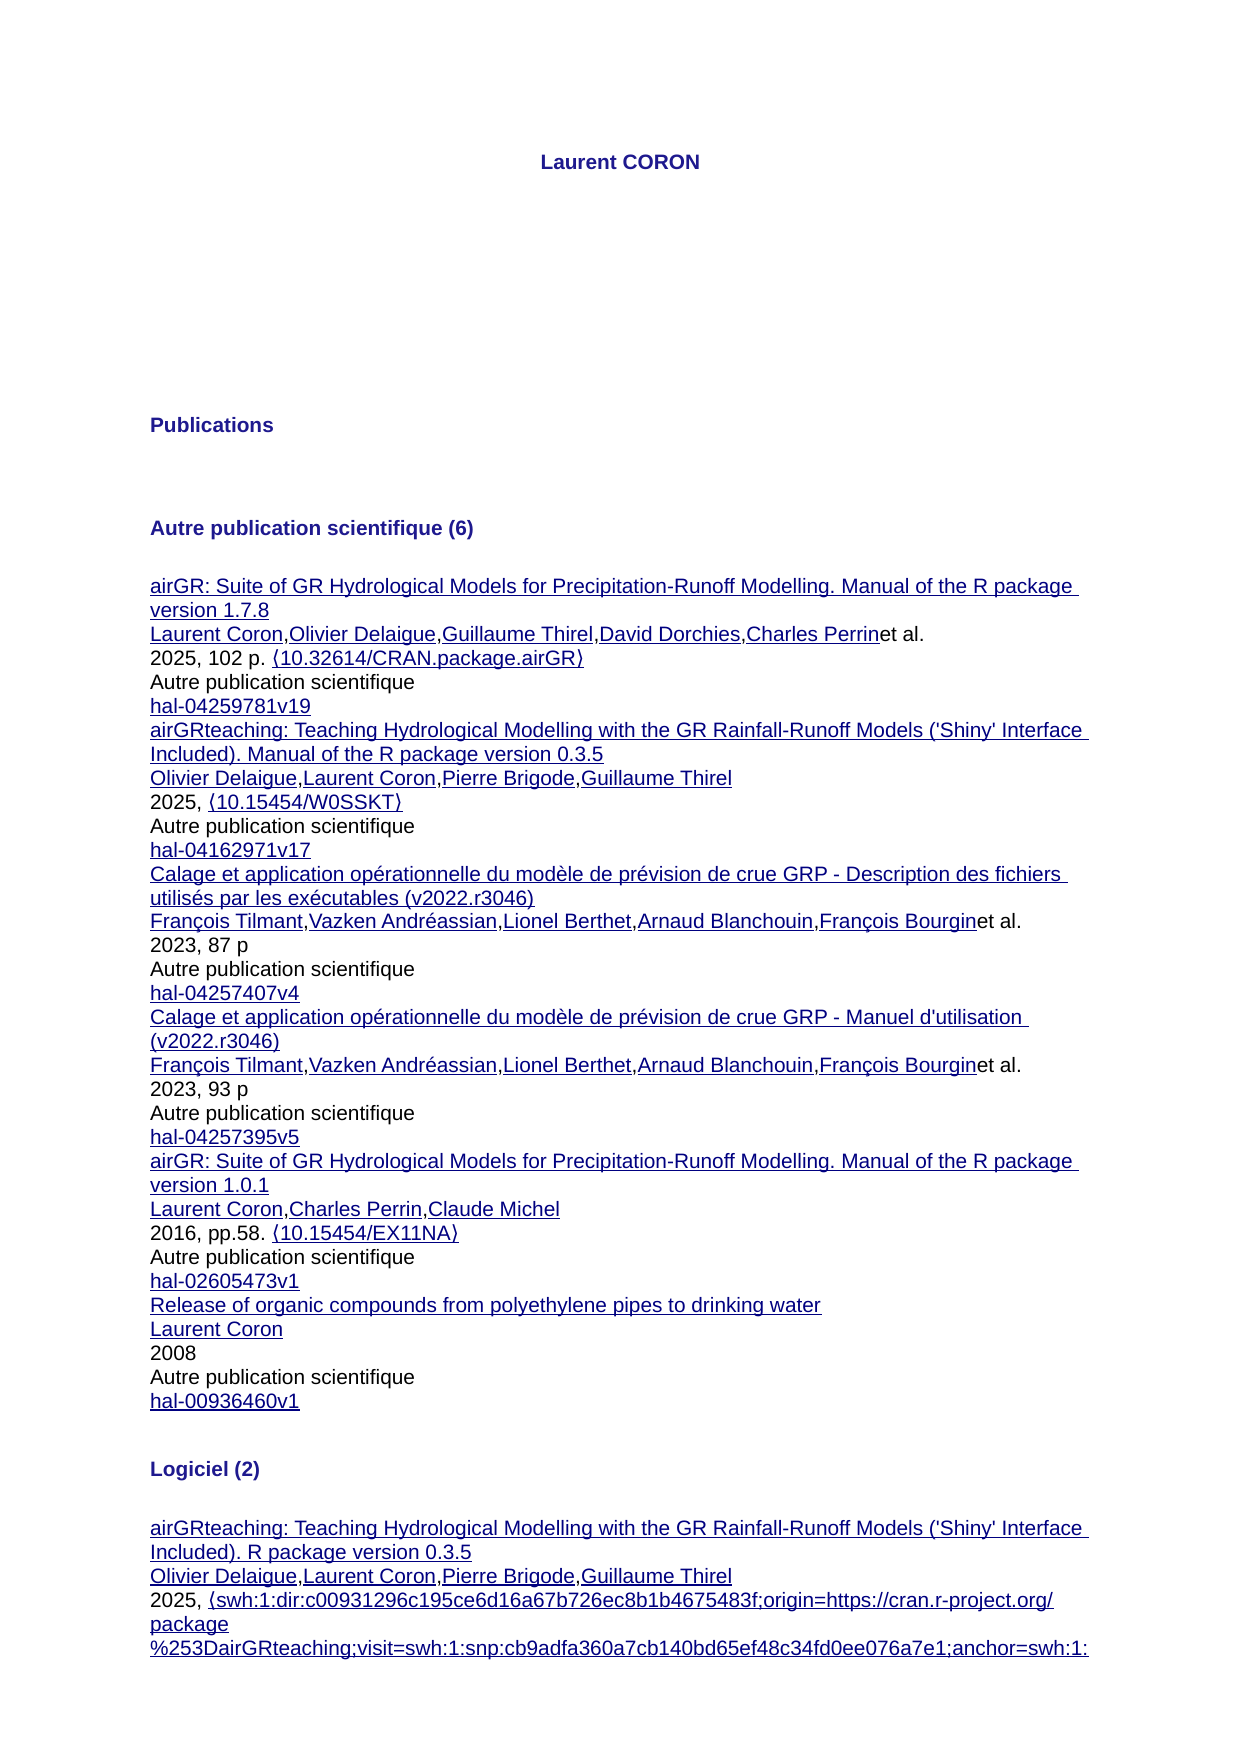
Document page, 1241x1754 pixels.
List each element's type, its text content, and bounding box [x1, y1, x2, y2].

table_cell Calage et application opérationnelle du modèle de prévision de crue GRP - Manuel d'utilisation (v2022.r3046) François Tilmant,Vazken Andréassian,Lionel Berthet,Arnaud Blanchouin,François Bourginet al. 2023, 93 p Autre publication scientifique hal-04257395v5 [150, 1005, 1090, 1149]
table_cell airGR: Suite of GR Hydrological Models for Precipitation-Runoff Modelling. Manual of the R package version 1.0.1 Laurent Coron,Charles Perrin,Claude Michel 2016, pp.58. ⟨10.15454/EX11NA⟩ Autre publication scientifique hal-02605473v1 [150, 1149, 1090, 1293]
table_cell airGRteaching: Teaching Hydrological Modelling with the GR Rainfall-Runoff Models ('Shiny' Interface Included). Manual of the R package version 0.3.5 Olivier Delaigue,Laurent Coron,Pierre Brigode,Guillaume Thirel 2025, ⟨10.15454/W0SSKT⟩ Autre publication scientifique hal-04162971v17 [150, 718, 1090, 861]
subtitle Logiciel (2) [150, 1457, 1090, 1481]
table_cell Release of organic compounds from polyethylene pipes to drinking water Laurent Coron 2008 Autre publication scientifique hal-00936460v1 [150, 1293, 1090, 1412]
subtitle Autre publication scientifique (6) [150, 516, 1090, 539]
subtitle Publications [150, 412, 1090, 436]
subtitle Laurent CORON [150, 150, 1090, 174]
table_header airGRteaching: Teaching Hydrological Modelling with the GR Rainfall-Runoff Models ('Shiny' Interface Included). R package version 0.3.5 Olivier Delaigue,Laurent Coron,Pierre Brigode,Guillaume Thirel 2025, ⟨swh:1:dir:c00931296c195ce6d16a67b726ec8b1b4675483f;origin=https://cran.r-project.org/package%253DairGRteaching;visit=swh:1:snp:cb9adfa360a7cb140bd65ef48c34fd0ee076a7e1;anchor=swh:1: [150, 1516, 1090, 1659]
table_header airGR: Suite of GR Hydrological Models for Precipitation-Runoff Modelling. Manual of the R package version 1.7.8 Laurent Coron,Olivier Delaigue,Guillaume Thirel,David Dorchies,Charles Perrinet al. 2025, 102 p. ⟨10.32614/CRAN.package.airGR⟩ Autre publication scientifique hal-04259781v19 [150, 574, 1090, 718]
table_cell Calage et application opérationnelle du modèle de prévision de crue GRP - Description des fichiers utilisés par les exécutables (v2022.r3046) François Tilmant,Vazken Andréassian,Lionel Berthet,Arnaud Blanchouin,François Bourginet al. 2023, 87 p Autre publication scientifique hal-04257407v4 [150, 861, 1090, 1005]
